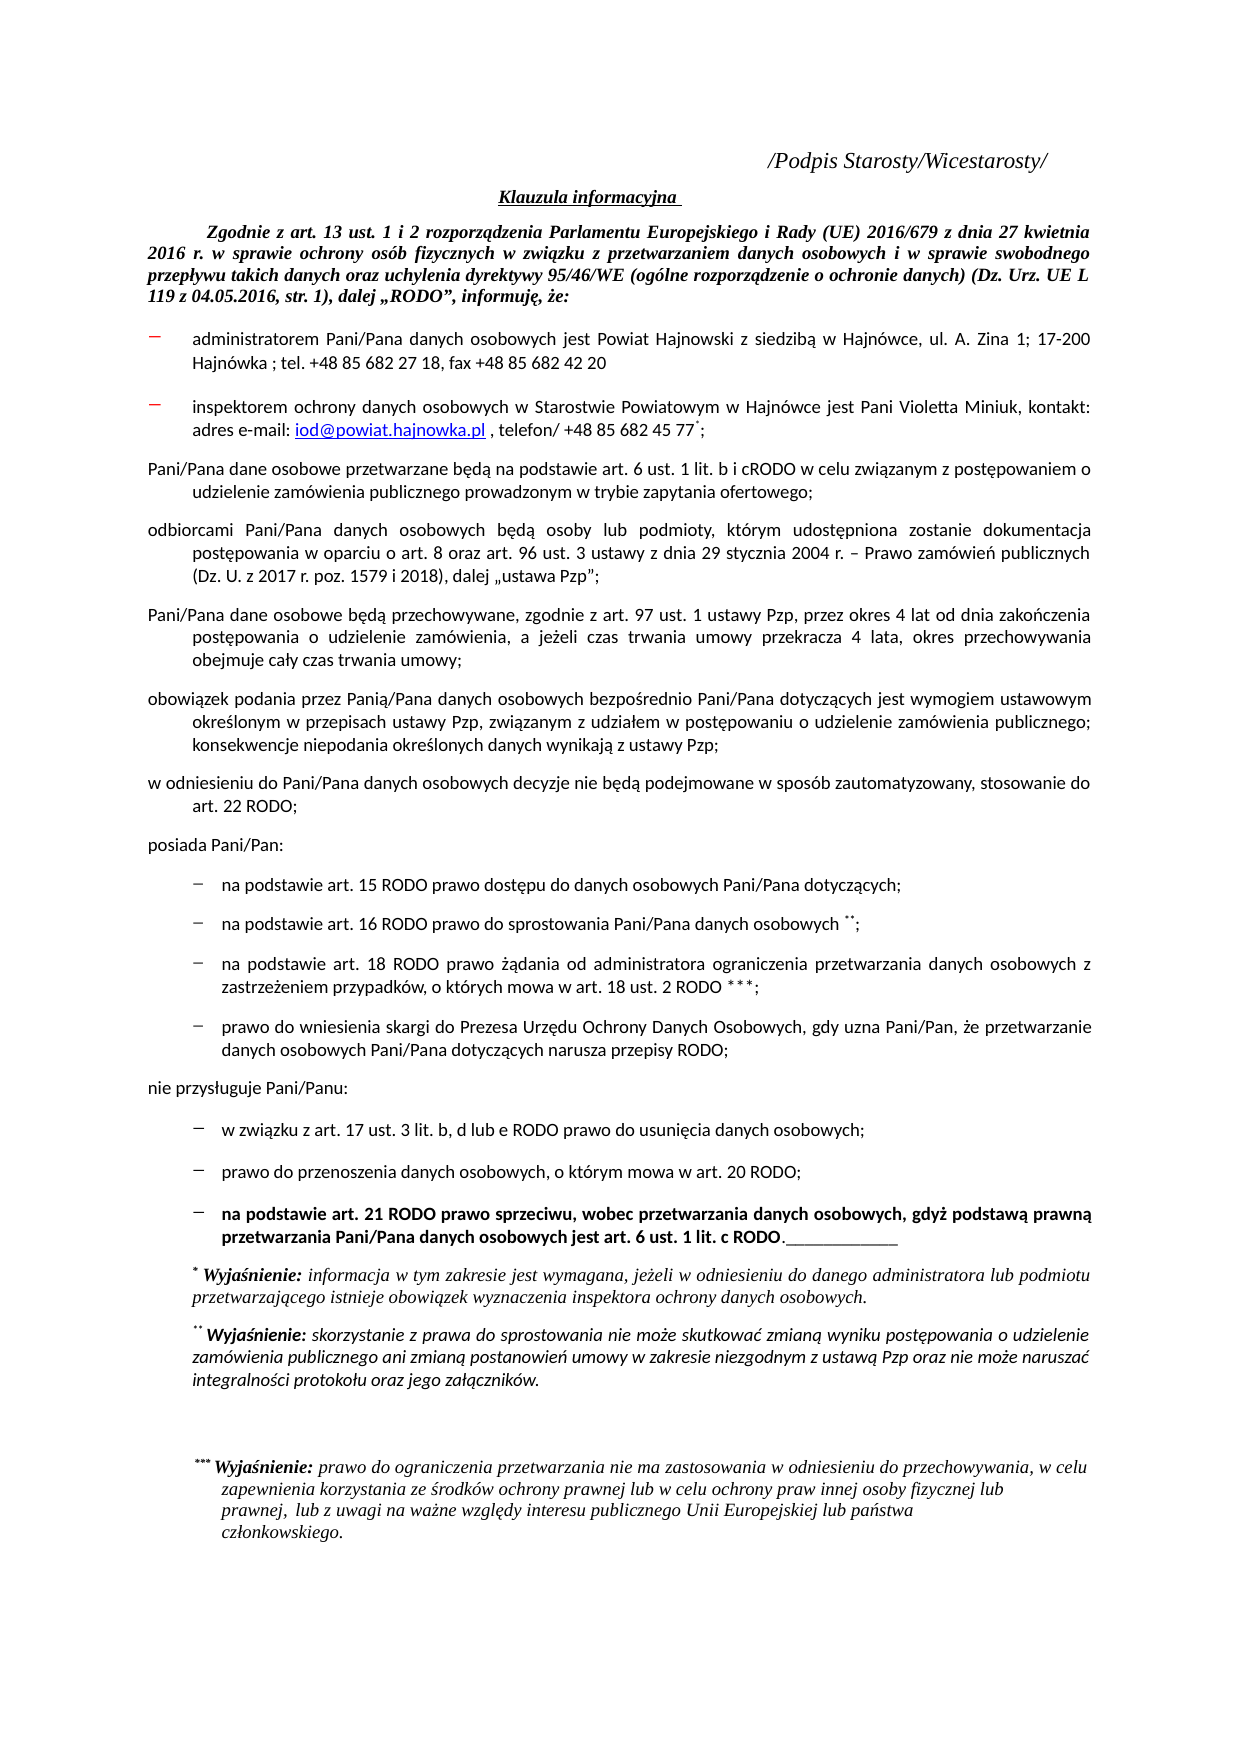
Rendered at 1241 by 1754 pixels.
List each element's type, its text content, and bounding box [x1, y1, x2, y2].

list prawo do wniesienia skargi do Prezesa Urzędu Ochrony Danych Osobowych, gdy uzna Pani/Pan, że przetwarzanie danych osobowych Pani/Pana dotyczących narusza przepisy RODO; [192, 1014, 1093, 1061]
text Zgodnie z art. 13 ust. 1 i 2 rozporządzenia Parlamentu Europejskiego i Rady (UE) 2016/679 z dnia 27 kwietnia 2016 r. w sprawie ochrony osób fizycznych w związku z przetwarzaniem danych osobowych i w sprawie swobodnego przepływu takich danych oraz uchylenia dyrektywy 95/46/WE (ogólne rozporządzenie o ochronie danych) (Dz. Urz. UE L 119 z 04.05.2016, str. 1), dalej „RODO”, informuję, że: [148, 221, 1093, 307]
list administratorem Pani/Pana danych osobowych jest Powiat Hajnowski z siedzibą w Hajnówce, ul. A. Zina 1; 17-200 Hajnówka ; tel. +48 85 682 27 18, fax +48 85 682 42 20 [148, 322, 1093, 374]
list w związku z art. 17 ust. 3 lit. b, d lub e RODO prawo do usunięcia danych osobowych; [192, 1115, 1093, 1141]
list odbiorcami Pani/Pana danych osobowych będą osoby lub podmioty, którym udostępniona zostanie dokumentacja postępowania w oparciu o art. 8 oraz art. 96 ust. 3 ustawy z dnia 29 stycznia 2004 r. – Prawo zamówień publicznych (Dz. U. z 2017 r. poz. 1579 i 2018), dalej „ustawa Pzp”; [148, 518, 1093, 587]
text * Wyjaśnienie: informacja w tym zakresie jest wymagana, jeżeli w odniesieniu do danego administratora lub podmiotu przetwarzającego istnieje obowiązek wyznaczenia inspektora ochrony danych osobowych. [192, 1264, 1093, 1307]
list prawo do przenoszenia danych osobowych, o którym mowa w art. 20 RODO; [192, 1157, 1093, 1183]
list posiada Pani/Pan: [148, 833, 1093, 856]
text /Podpis Starosty/Wicestarosty/ [679, 148, 1093, 174]
list inspektorem ochrony danych osobowych w Starostwie Powiatowym w Hajnówce jest Pani Violetta Miniuk, kontakt: adres e-mail: iod@powiat.hajnowka.pl , telefon/ +48 85 682 45 77*; [148, 390, 1093, 441]
list obowiązek podania przez Panią/Pana danych osobowych bezpośrednio Pani/Pana dotyczących jest wymogiem ustawowym określonym w przepisach ustawy Pzp, związanym z udziałem w postępowaniu o udzielenie zamówienia publicznego; konsekwencje niepodania określonych danych wynikają z ustawy Pzp; [148, 687, 1093, 756]
list Pani/Pana dane osobowe będą przechowywane, zgodnie z art. 97 ust. 1 ustawy Pzp, przez okres 4 lat od dnia zakończenia postępowania o udzielenie zamówienia, a jeżeli czas trwania umowy przekracza 4 lata, okres przechowywania obejmuje cały czas trwania umowy; [148, 603, 1093, 672]
list na podstawie art. 15 RODO prawo dostępu do danych osobowych Pani/Pana dotyczących; [192, 872, 1093, 896]
list w odniesieniu do Pani/Pana danych osobowych decyzje nie będą podejmowane w sposób zautomatyzowany, stosowanie do art. 22 RODO; [148, 772, 1093, 817]
text *** Wyjaśnienie: prawo do ograniczenia przetwarzania nie ma zastosowania w odniesieniu do przechowywania, w celu zapewnienia korzystania ze środków ochrony prawnej lub w celu ochrony praw innej osoby fizycznej lub prawnej, lub z uwagi na ważne względy interesu publicznego Unii Europejskiej lub państwa członkowskiego. [74, 1456, 1093, 1542]
text Klauzula informacyjna [0, 186, 1093, 208]
list nie przysługuje Pani/Panu: [148, 1077, 1093, 1099]
list Pani/Pana dane osobowe przetwarzane będą na podstawie art. 6 ust. 1 lit. b i cRODO w celu związanym z postępowaniem o udzielenie zamówienia publicznego prowadzonym w trybie zapytania ofertowego; [148, 457, 1093, 503]
list ** Wyjaśnienie: skorzystanie z prawa do sprostowania nie może skutkować zmianą wyniku postępowania o udzielenie zamówienia publicznego ani zmianą postanowień umowy w zakresie niezgodnym z ustawą Pzp oraz nie może naruszać integralności protokołu oraz jego załączników. [192, 1323, 1093, 1391]
list na podstawie art. 21 RODO prawo sprzeciwu, wobec przetwarzania danych osobowych, gdyż podstawą prawną przetwarzania Pani/Pana danych osobowych jest art. 6 ust. 1 lit. c RODO.____________ [192, 1199, 1093, 1248]
list na podstawie art. 18 RODO prawo żądania od administratora ograniczenia przetwarzania danych osobowych z zastrzeżeniem przypadków, o których mowa w art. 18 ust. 2 RODO ***; [192, 951, 1093, 998]
list na podstawie art. 16 RODO prawo do sprostowania Pani/Pana danych osobowych **; [192, 911, 1093, 936]
